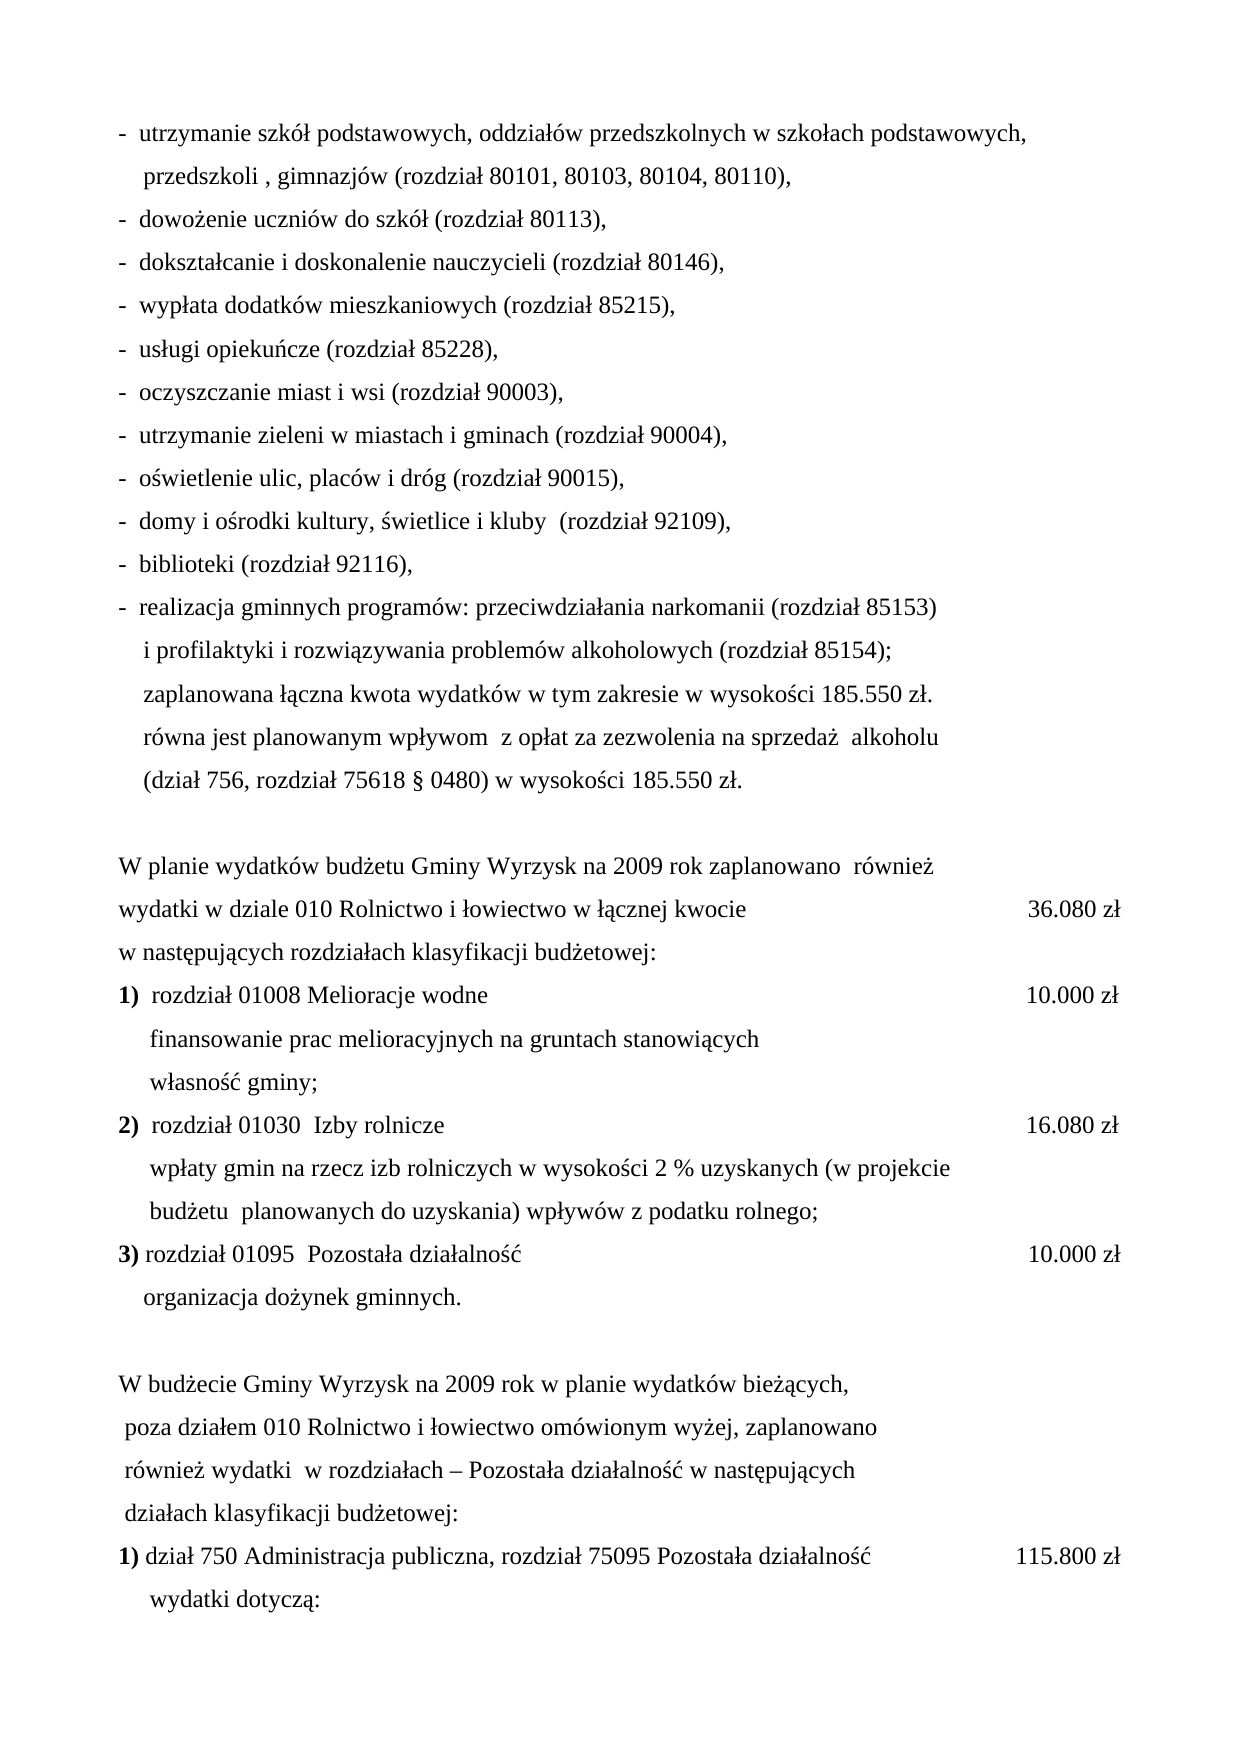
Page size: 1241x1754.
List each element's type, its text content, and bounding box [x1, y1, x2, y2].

text finansowanie prac melioracyjnych na gruntach stanowiących [118, 1024, 1122, 1052]
text - oświetlenie ulic, placów i dróg (rozdział 90015), [118, 463, 1122, 492]
text - dokształcanie i doskonalenie nauczycieli (rozdział 80146), [118, 247, 1122, 276]
text W planie wydatków budżetu Gminy Wyrzysk na 2009 rok zaplanowano również [118, 851, 1122, 880]
text poza działem 010 Rolnictwo i łowiectwo omówionym wyżej, zaplanowano [118, 1412, 1122, 1441]
text - dowożenie uczniów do szkół (rozdział 80113), [118, 204, 1122, 233]
text - realizacja gminnych programów: przeciwdziałania narkomanii (rozdział 85153) [118, 592, 1122, 621]
text przedszkoli , gimnazjów (rozdział 80101, 80103, 80104, 80110), [118, 161, 1122, 190]
text i profilaktyki i rozwiązywania problemów alkoholowych (rozdział 85154); [118, 636, 1122, 664]
text budżetu planowanych do uzyskania) wpływów z podatku rolnego; [118, 1196, 1122, 1225]
text również wydatki w rozdziałach – Pozostała działalność w następujących [118, 1455, 1122, 1484]
text wydatki dotyczą: [118, 1584, 1122, 1613]
text 2) rozdział 01030 Izby rolnicze 16.080 zł [118, 1110, 1122, 1139]
text organizacja dożynek gminnych. [118, 1282, 1122, 1311]
text własność gminy; [118, 1067, 1122, 1096]
text 1) dział 750 Administracja publiczna, rozdział 75095 Pozostała działalność 115.800 zł [118, 1541, 1122, 1570]
text - oczyszczanie miast i wsi (rozdział 90003), [118, 377, 1122, 406]
text w następujących rozdziałach klasyfikacji budżetowej: [118, 937, 1122, 966]
text - wypłata dodatków mieszkaniowych (rozdział 85215), [118, 291, 1122, 319]
text 3) rozdział 01095 Pozostała działalność 10.000 zł [118, 1239, 1122, 1268]
text - biblioteki (rozdział 92116), [118, 549, 1122, 578]
text - usługi opiekuńcze (rozdział 85228), [118, 334, 1122, 362]
text W budżecie Gminy Wyrzysk na 2009 rok w planie wydatków bieżących, [118, 1369, 1122, 1397]
text (dział 756, rozdział 75618 § 0480) w wysokości 185.550 zł. [118, 765, 1122, 794]
text równa jest planowanym wpływom z opłat za zezwolenia na sprzedaż alkoholu [118, 722, 1122, 751]
text zaplanowana łączna kwota wydatków w tym zakresie w wysokości 185.550 zł. [118, 679, 1122, 707]
text - domy i ośrodki kultury, świetlice i kluby (rozdział 92109), [118, 506, 1122, 535]
text wydatki w dziale 010 Rolnictwo i łowiectwo w łącznej kwocie 36.080 zł [118, 894, 1122, 923]
text 1) rozdział 01008 Melioracje wodne 10.000 zł [118, 981, 1122, 1009]
text - utrzymanie zieleni w miastach i gminach (rozdział 90004), [118, 420, 1122, 449]
text - utrzymanie szkół podstawowych, oddziałów przedszkolnych w szkołach podstawowych, [118, 118, 1122, 147]
text wpłaty gmin na rzecz izb rolniczych w wysokości 2 % uzyskanych (w projekcie [118, 1153, 1122, 1182]
text działach klasyfikacji budżetowej: [118, 1498, 1122, 1527]
